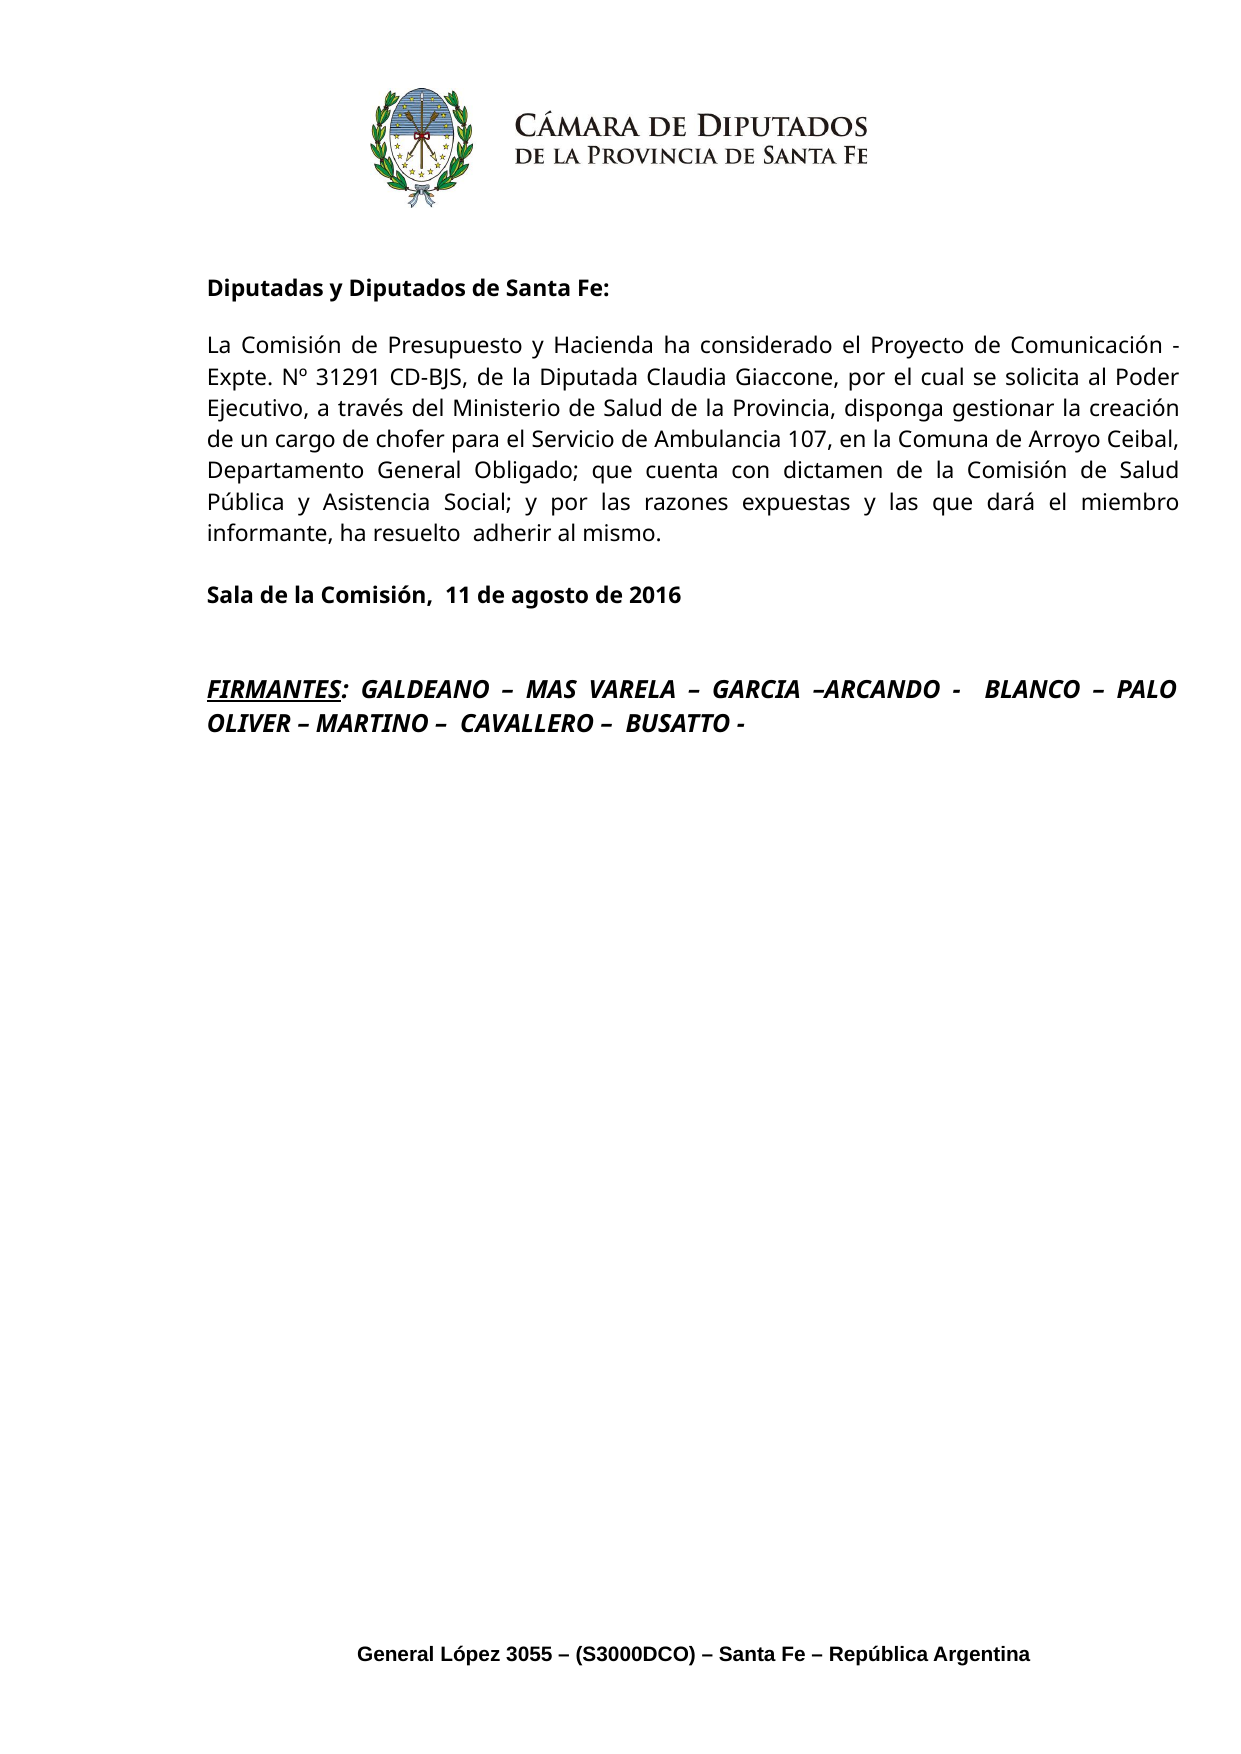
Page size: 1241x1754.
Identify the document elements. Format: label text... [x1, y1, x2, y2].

text FIRMANTES: GALDEANO – MAS VARELA – GARCIA –ARCANDO - BLANCO – PALO OLIVER – MARTINO – CAVALLERO – BUSATTO - [207, 671, 1181, 739]
text Sala de la Comisión, 11 de agosto de 2016 [207, 579, 1181, 611]
picture [370, 88, 868, 212]
text La Comisión de Presupuesto y Hacienda ha considerado el Proyecto de Comunicación - Expte. Nº 31291 CD-BJS, de la Diputada Claudia Giaccone, por el cual se solicita al Poder Ejecutivo, a través del Ministerio de Salud de la Provincia, disponga gestionar la creación de un cargo de chofer para el Servicio de Ambulancia 107, en la Comuna de Arroyo Ceibal, Departamento General Obligado; que cuenta con dictamen de la Comisión de Salud Pública y Asistencia Social; y por las razones expuestas y las que dará el miembro informante, ha resuelto adherir al mismo. [207, 329, 1181, 548]
text Diputadas y Diputados de Santa Fe: [207, 272, 1181, 303]
